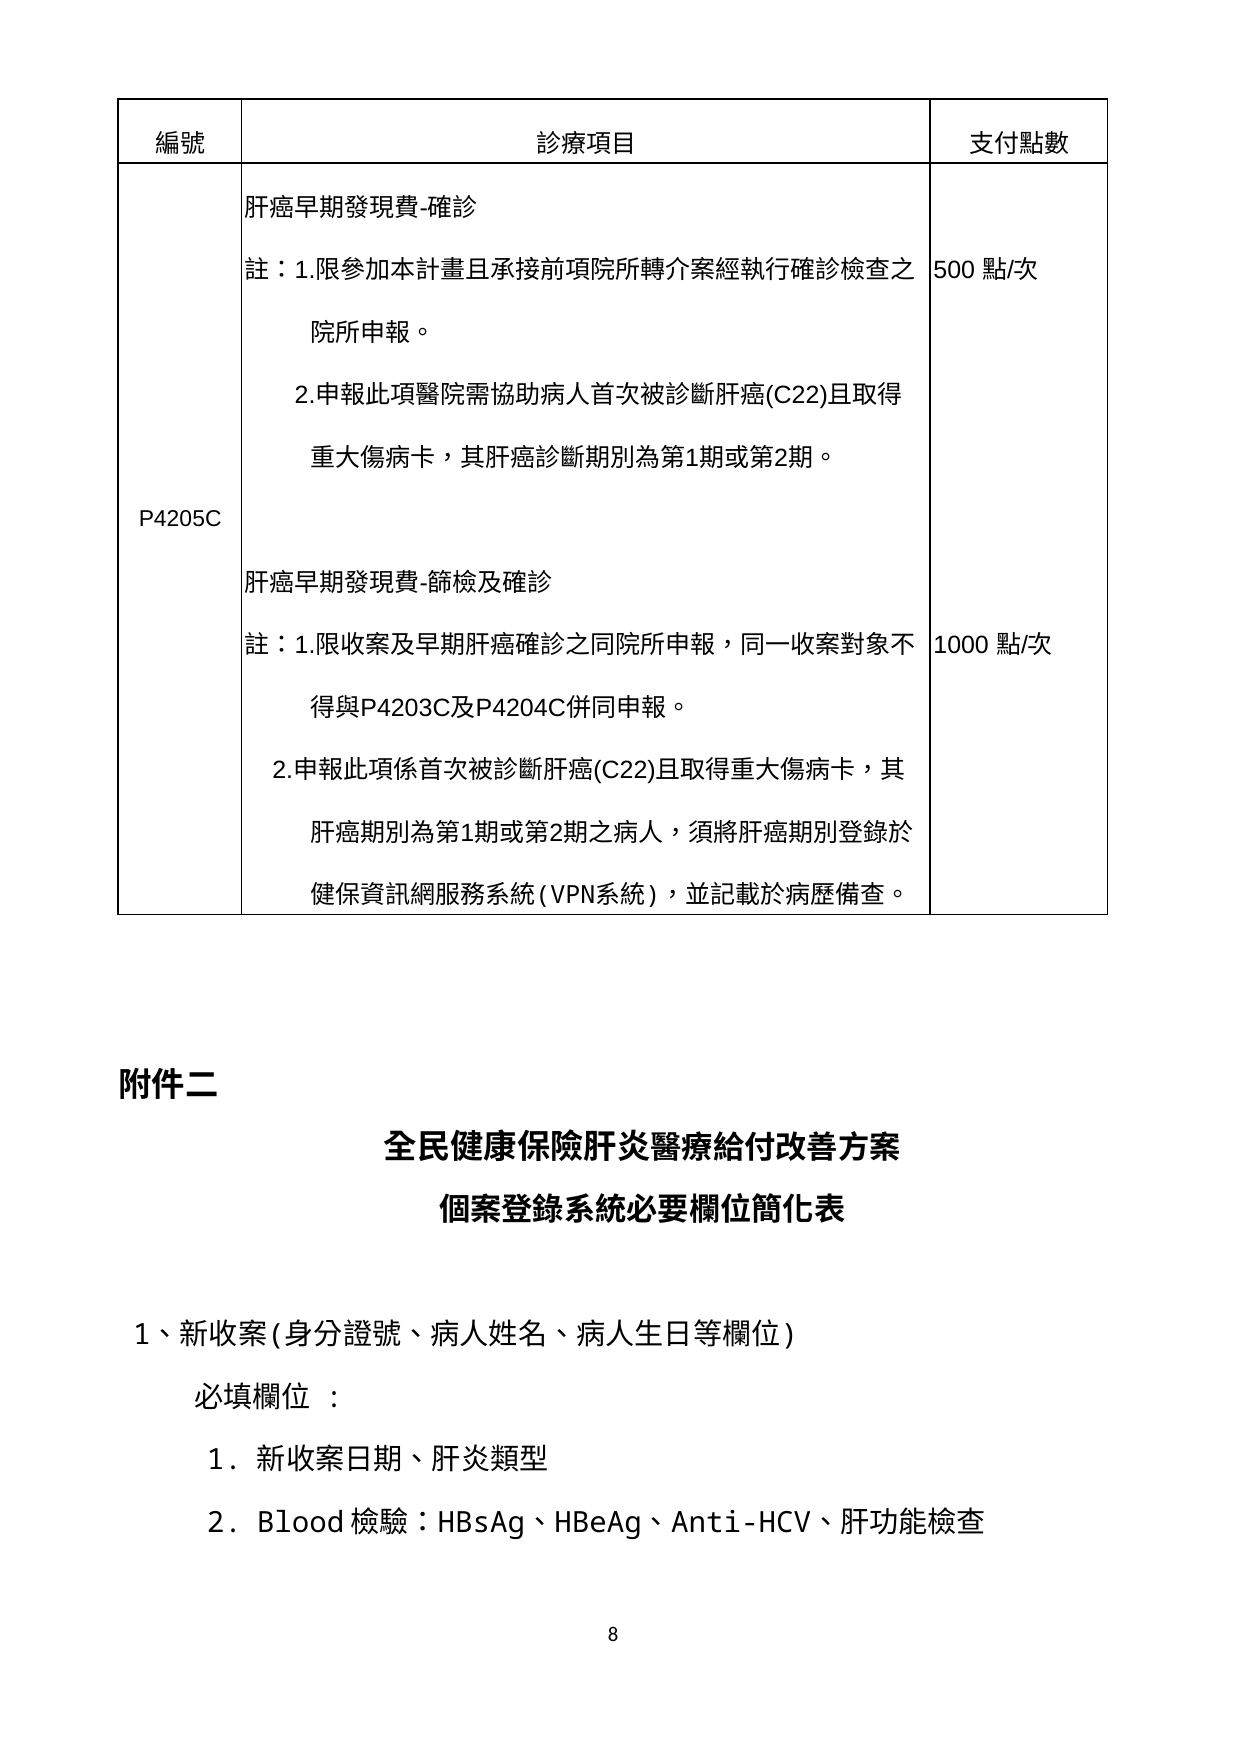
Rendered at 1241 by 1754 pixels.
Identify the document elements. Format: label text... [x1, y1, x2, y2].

list 新收案日期、肝炎類型 [207, 1415, 1107, 1478]
table_header 支付點數 [931, 100, 1107, 162]
text 全民健康保險肝炎醫療給付改善方案 [176, 1103, 1107, 1165]
table_cell P4205C [119, 164, 241, 914]
table_header 診療項目 [242, 100, 929, 162]
text 必填欄位 : [176, 1353, 1107, 1415]
list 新收案(身分證號、病人姓名、病人生日等欄位) [133, 1290, 1107, 1353]
table_header 編號 [119, 100, 241, 162]
text 附件二 [118, 1040, 1107, 1103]
text 個案登錄系統必要欄位簡化表 [176, 1165, 1107, 1228]
list Blood檢驗：HBsAg、HBeAg、Anti-HCV、肝功能檢查（GOT、GPT）及AFP檢查結果(屬肝纖維化F3(含)以上之代謝性、酒精性肝炎病人，HBsAg、HBeAg、Anti-HCV非必填) [207, 1478, 1107, 1540]
table_cell 肝癌早期發現費-確診 註：1.限參加本計畫且承接前項院所轉介案經執行確診檢查之院所申報。 2.申報此項醫院需協助病人首次被診斷肝癌(C22)且取得重大傷病卡，其肝癌診斷期別為第1期或第2期。 肝癌早期發現費-篩檢及確診 註：1.限收案及早期肝癌確診之同院所申報，同一收案對象不得與P4203C及P4204C併同申報。 2.申報此項係首次被診斷肝癌(C22)且取得重大傷病卡，其肝癌期別為第1期或第2期之病人，須將肝癌期別登錄於健保資訊網服務系統(VPN系統)，並記載於病歷備查。 [242, 164, 929, 914]
table_cell 500 點/次 1000 點/次 [931, 164, 1107, 914]
